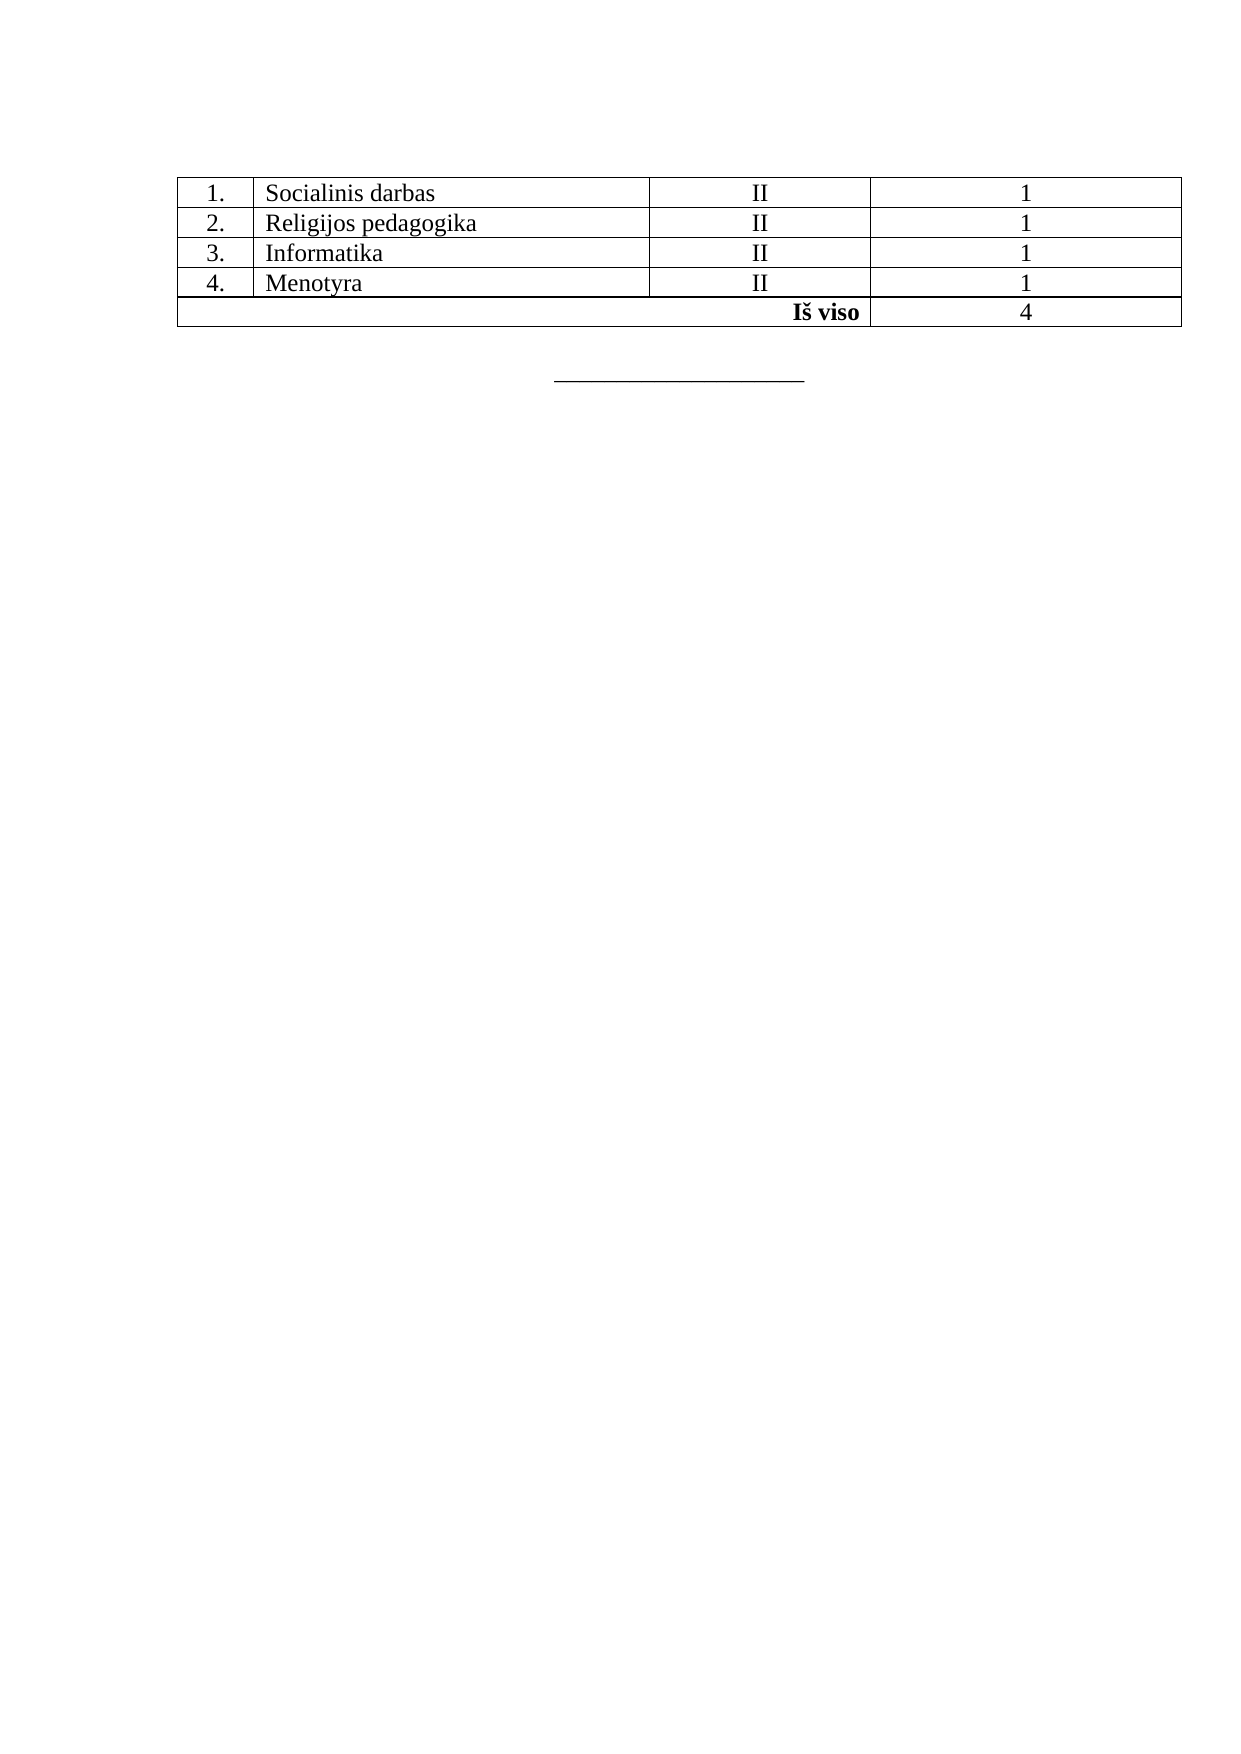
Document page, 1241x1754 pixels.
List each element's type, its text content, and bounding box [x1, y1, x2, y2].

table_cell Iš viso [178, 298, 870, 326]
table_cell 1 [871, 238, 1181, 267]
table_cell 1 [871, 268, 1181, 296]
table_cell II [650, 178, 870, 207]
table_cell 1. [178, 178, 253, 207]
table_cell Socialinis darbas [254, 178, 649, 207]
text ____________________ [177, 356, 1181, 385]
table_cell II [650, 268, 870, 296]
table_cell Informatika [254, 238, 649, 267]
table_cell 1 [871, 208, 1181, 237]
table_cell II [650, 208, 870, 237]
table_cell Religijos pedagogika [254, 208, 649, 237]
table_cell 4. [178, 268, 253, 296]
table_cell II [650, 238, 870, 267]
table_cell 1 [871, 178, 1181, 207]
table_cell Menotyra [254, 268, 649, 296]
table_cell 3. [178, 238, 253, 267]
table_cell 2. [178, 208, 253, 237]
table_cell 4 [871, 298, 1181, 326]
